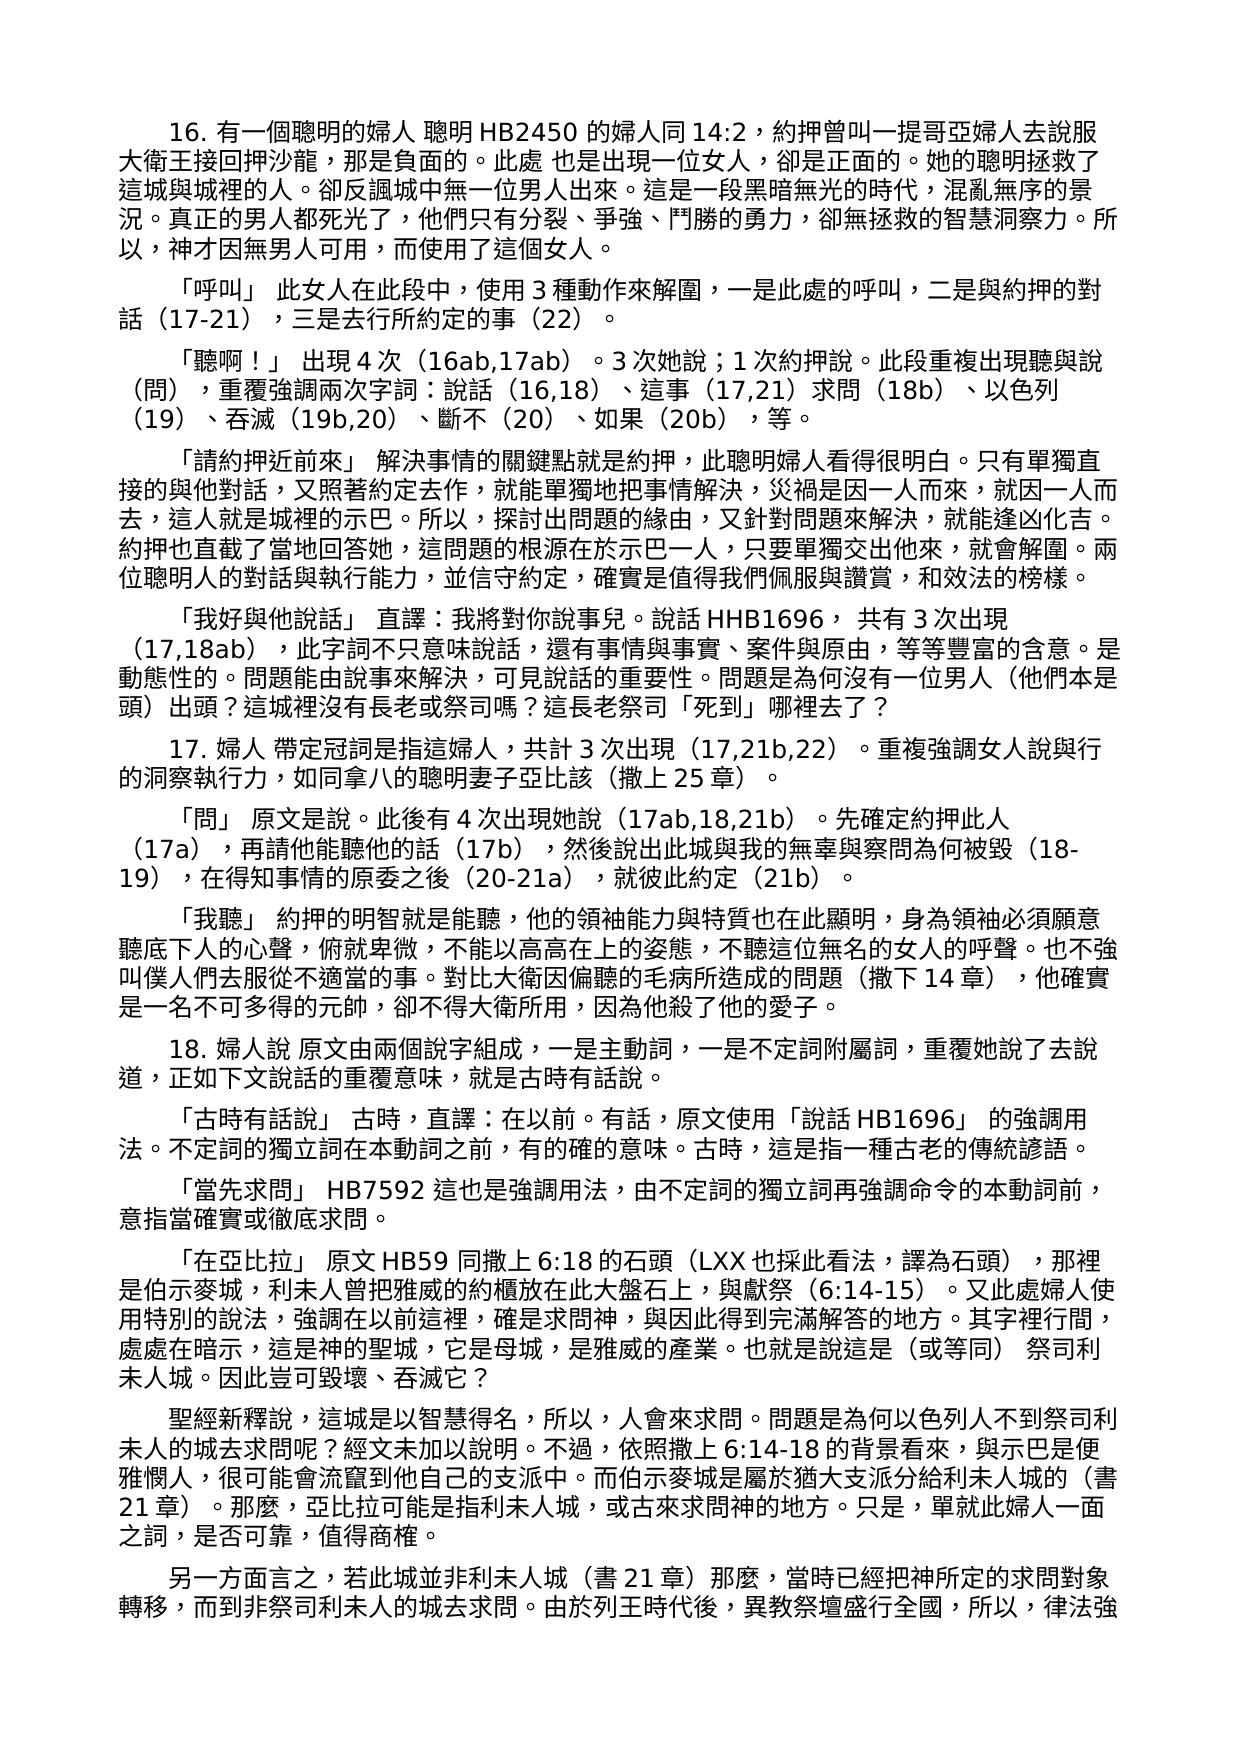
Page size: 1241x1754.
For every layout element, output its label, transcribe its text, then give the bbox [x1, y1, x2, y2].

text 「請約押近前來」 解決事情的關鍵點就是約押，此聰明婦人看得很明白。只有單獨直接的與他對話，又照著約定去作，就能單獨地把事情解決，災禍是因一人而來，就因一人而去，這人就是城裡的示巴。所以，探討出問題的緣由，又針對問題來解決，就能逢凶化吉。約押也直截了當地回答她，這問題的根源在於示巴一人，只要單獨交出他來，就會解圍。兩位聰明人的對話與執行能力，並信守約定，確實是值得我們佩服與讚賞，和效法的榜樣。 [118, 447, 1122, 593]
text 「在亞比拉」 原文HB59 同撒上6:18的石頭（LXX也採此看法，譯為石頭），那裡是伯示麥城，利未人曾把雅威的約櫃放在此大盤石上，與獻祭（6:14-15）。又此處婦人使用特別的說法，強調在以前這裡，確是求問神，與因此得到完滿解答的地方。其字裡行間，處處在暗示，這是神的聖城，它是母城，是雅威的產業。也就是說這是（或等同） 祭司利未人城。因此豈可毀壞、吞滅它？ [118, 1247, 1122, 1393]
text 另一方面言之，若此城並非利未人城（書21章）那麼，當時已經把神所定的求問對象轉移，而到非祭司利未人的城去求問。由於列王時代後，異教祭壇盛行全國，所以，律法強 [118, 1564, 1122, 1622]
text 18. 婦人說 原文由兩個說字組成，一是主動詞，一是不定詞附屬詞，重覆她說了去說道，正如下文說話的重覆意味，就是古時有話說。 [118, 1035, 1122, 1093]
text 「我好與他說話」 直譯：我將對你說事兒。說話HHB1696， 共有3次出現（17,18ab），此字詞不只意味說話，還有事情與事實、案件與原由，等等豐富的含意。是動態性的。問題能由說事來解決，可見說話的重要性。問題是為何沒有一位男人（他們本是頭）出頭？這城裡沒有長老或祭司嗎？這長老祭司「死到」哪裡去了？ [118, 606, 1122, 722]
text 「聽啊！」 出現4次（16ab,17ab）。3次她說；1次約押說。此段重複出現聽與說（問），重覆強調兩次字詞：說話（16,18）、這事（17,21）求問（18b）、以色列（19）、吞滅（19b,20）、斷不（20）、如果（20b），等。 [118, 347, 1122, 435]
text 「呼叫」 此女人在此段中，使用3種動作來解圍，一是此處的呼叫，二是與約押的對話（17-21），三是去行所約定的事（22）。 [118, 276, 1122, 335]
text 「問」 原文是說。此後有4次出現她說（17ab,18,21b）。先確定約押此人（17a），再請他能聽他的話（17b），然後說出此城與我的無辜與察問為何被毀（18-19），在得知事情的原委之後（20-21a），就彼此約定（21b）。 [118, 806, 1122, 893]
text 聖經新釋說，這城是以智慧得名，所以，人會來求問。問題是為何以色列人不到祭司利未人的城去求問呢？經文未加以說明。不過，依照撒上6:14-18的背景看來，與示巴是便雅憫人，很可能會流竄到他自己的支派中。而伯示麥城是屬於猶大支派分給利未人城的（書21章）。那麼，亞比拉可能是指利未人城，或古來求問神的地方。只是，單就此婦人一面之詞，是否可靠，值得商榷。 [118, 1406, 1122, 1551]
text 「古時有話說」 古時，直譯：在以前。有話，原文使用「說話HB1696」 的強調用法。不定詞的獨立詞在本動詞之前，有的確的意味。古時，這是指一種古老的傳統諺語。 [118, 1106, 1122, 1164]
text 16. 有一個聰明的婦人 聰明HB2450 的婦人同14:2，約押曾叫一提哥亞婦人去說服大衛王接回押沙龍，那是負面的。此處 也是出現一位女人，卻是正面的。她的聰明拯救了這城與城裡的人。卻反諷城中無一位男人出來。這是一段黑暗無光的時代，混亂無序的景況。真正的男人都死光了，他們只有分裂、爭強、鬥勝的勇力，卻無拯救的智慧洞察力。所以，神才因無男人可用，而使用了這個女人。 [118, 118, 1122, 264]
text 「當先求問」 HB7592 這也是強調用法，由不定詞的獨立詞再強調命令的本動詞前，意指當確實或徹底求問。 [118, 1176, 1122, 1235]
text 17. 婦人 帶定冠詞是指這婦人，共計3次出現（17,21b,22）。重複強調女人說與行的洞察執行力，如同拿八的聰明妻子亞比該（撒上25章）。 [118, 735, 1122, 793]
text 「我聽」 約押的明智就是能聽，他的領袖能力與特質也在此顯明，身為領袖必須願意聽底下人的心聲，俯就卑微，不能以高高在上的姿態，不聽這位無名的女人的呼聲。也不強叫僕人們去服從不適當的事。對比大衛因偏聽的毛病所造成的問題（撒下14章），他確實是一名不可多得的元帥，卻不得大衛所用，因為他殺了他的愛子。 [118, 906, 1122, 1022]
